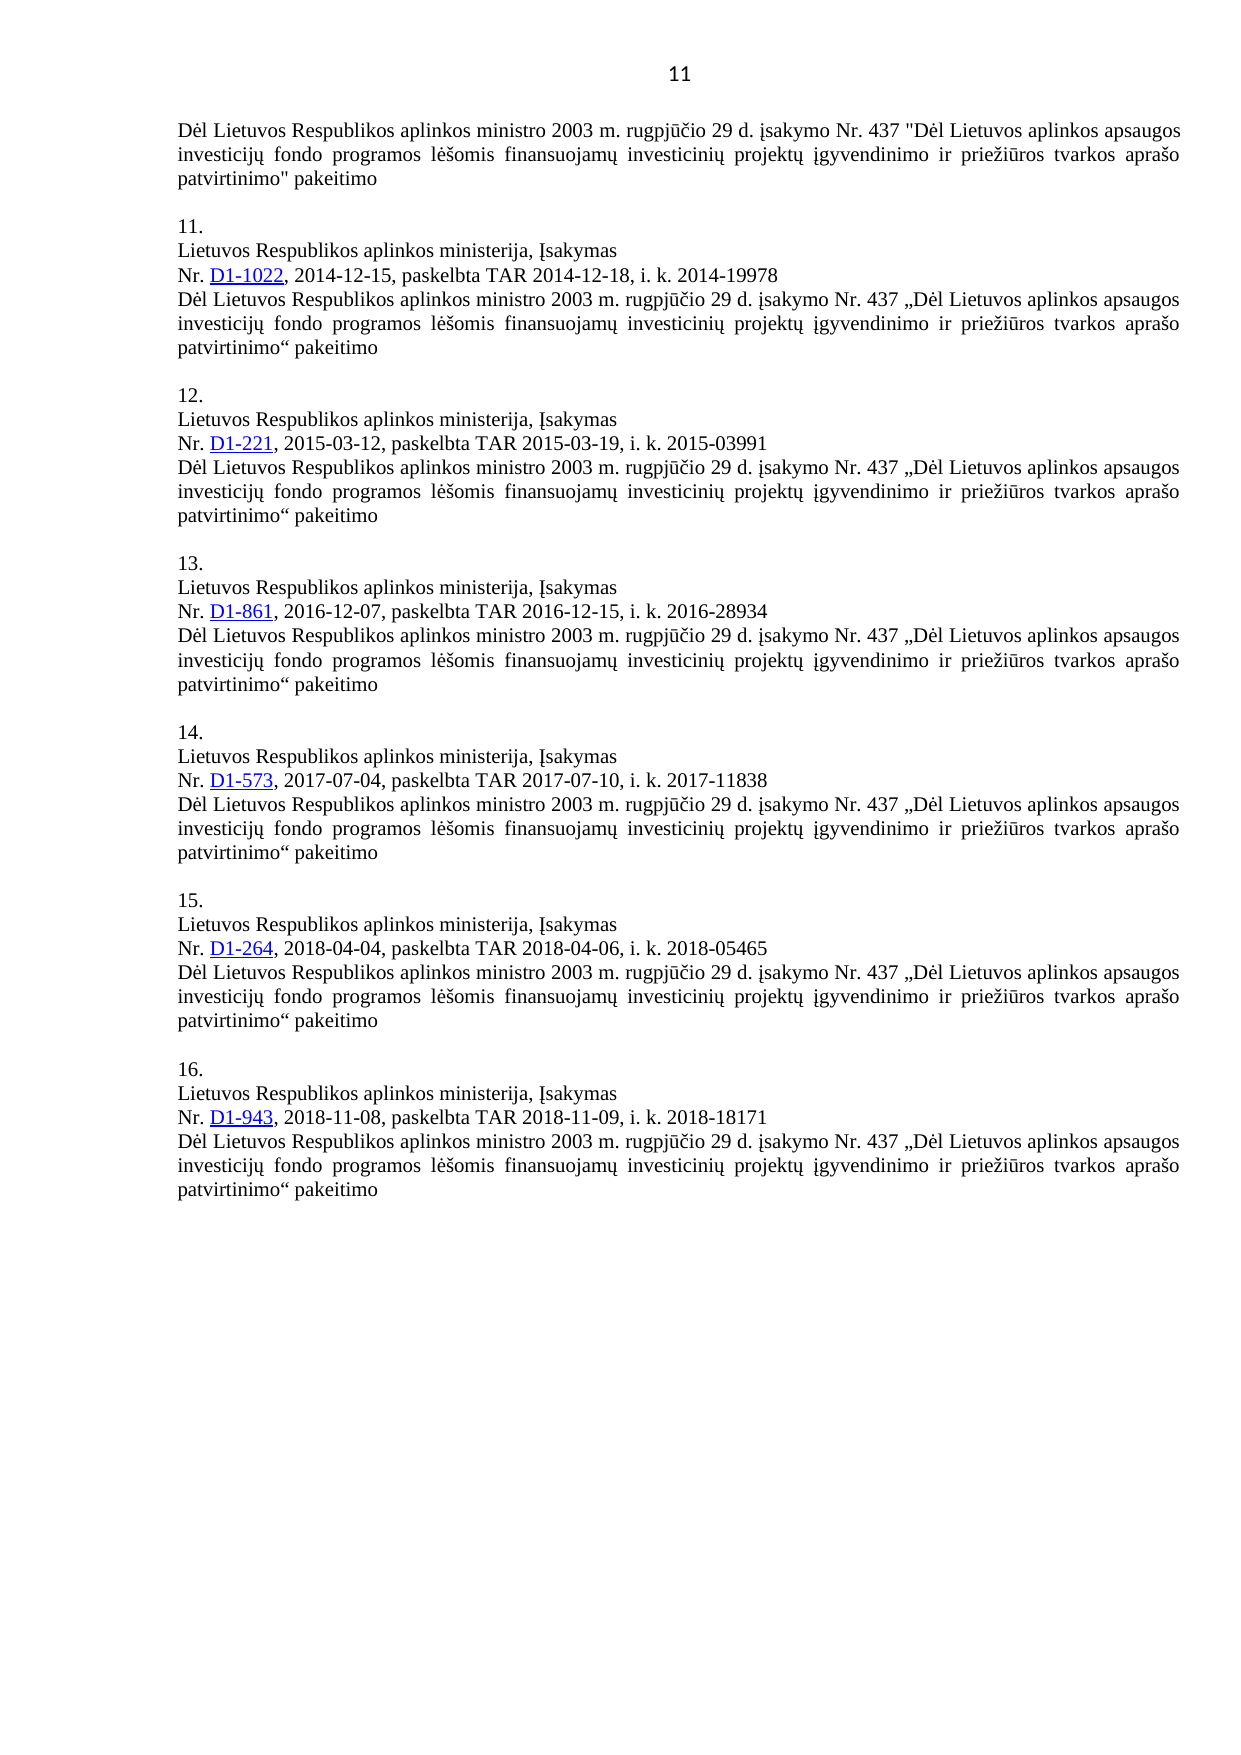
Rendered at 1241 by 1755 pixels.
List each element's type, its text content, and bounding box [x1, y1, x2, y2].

text Nr. D1-943, 2018-11-08, paskelbta TAR 2018-11-09, i. k. 2018-18171 [177, 1105, 1181, 1129]
text 16. [177, 1057, 1181, 1081]
text Nr. D1-573, 2017-07-04, paskelbta TAR 2017-07-10, i. k. 2017-11838 [177, 768, 1181, 792]
text Lietuvos Respublikos aplinkos ministerija, Įsakymas [177, 1081, 1181, 1105]
text Lietuvos Respublikos aplinkos ministerija, Įsakymas [177, 238, 1181, 262]
text 13. [177, 551, 1181, 575]
text 15. [177, 888, 1181, 912]
text Dėl Lietuvos Respublikos aplinkos ministro 2003 m. rugpjūčio 29 d. įsakymo Nr. 437 „Dėl Lietuvos aplinkos apsaugos investicijų fondo programos lėšomis finansuojamų investicinių projektų įgyvendinimo ir priežiūros tvarkos aprašo patvirtinimo“ pakeitimo [177, 623, 1181, 696]
text 14. [177, 720, 1181, 744]
text Dėl Lietuvos Respublikos aplinkos ministro 2003 m. rugpjūčio 29 d. įsakymo Nr. 437 „Dėl Lietuvos aplinkos apsaugos investicijų fondo programos lėšomis finansuojamų investicinių projektų įgyvendinimo ir priežiūros tvarkos aprašo patvirtinimo“ pakeitimo [177, 1129, 1181, 1201]
text Dėl Lietuvos Respublikos aplinkos ministro 2003 m. rugpjūčio 29 d. įsakymo Nr. 437 „Dėl Lietuvos aplinkos apsaugos investicijų fondo programos lėšomis finansuojamų investicinių projektų įgyvendinimo ir priežiūros tvarkos aprašo patvirtinimo“ pakeitimo [177, 960, 1181, 1032]
text Dėl Lietuvos Respublikos aplinkos ministro 2003 m. rugpjūčio 29 d. įsakymo Nr. 437 „Dėl Lietuvos aplinkos apsaugos investicijų fondo programos lėšomis finansuojamų investicinių projektų įgyvendinimo ir priežiūros tvarkos aprašo patvirtinimo“ pakeitimo [177, 455, 1181, 527]
text Lietuvos Respublikos aplinkos ministerija, Įsakymas [177, 744, 1181, 768]
text Lietuvos Respublikos aplinkos ministerija, Įsakymas [177, 575, 1181, 599]
text Nr. D1-221, 2015-03-12, paskelbta TAR 2015-03-19, i. k. 2015-03991 [177, 431, 1181, 455]
text Nr. D1-861, 2016-12-07, paskelbta TAR 2016-12-15, i. k. 2016-28934 [177, 599, 1181, 623]
text 11. [177, 214, 1181, 238]
text Dėl Lietuvos Respublikos aplinkos ministro 2003 m. rugpjūčio 29 d. įsakymo Nr. 437 „Dėl Lietuvos aplinkos apsaugos investicijų fondo programos lėšomis finansuojamų investicinių projektų įgyvendinimo ir priežiūros tvarkos aprašo patvirtinimo“ pakeitimo [177, 792, 1181, 864]
text Lietuvos Respublikos aplinkos ministerija, Įsakymas [177, 407, 1181, 431]
text Nr. D1-264, 2018-04-04, paskelbta TAR 2018-04-06, i. k. 2018-05465 [177, 936, 1181, 960]
text 12. [177, 383, 1181, 407]
text Dėl Lietuvos Respublikos aplinkos ministro 2003 m. rugpjūčio 29 d. įsakymo Nr. 437 "Dėl Lietuvos aplinkos apsaugos investicijų fondo programos lėšomis finansuojamų investicinių projektų įgyvendinimo ir priežiūros tvarkos aprašo patvirtinimo" pakeitimo [177, 118, 1181, 190]
text Nr. D1-1022, 2014-12-15, paskelbta TAR 2014-12-18, i. k. 2014-19978 [177, 262, 1181, 287]
text Dėl Lietuvos Respublikos aplinkos ministro 2003 m. rugpjūčio 29 d. įsakymo Nr. 437 „Dėl Lietuvos aplinkos apsaugos investicijų fondo programos lėšomis finansuojamų investicinių projektų įgyvendinimo ir priežiūros tvarkos aprašo patvirtinimo“ pakeitimo [177, 287, 1181, 359]
text Lietuvos Respublikos aplinkos ministerija, Įsakymas [177, 912, 1181, 936]
